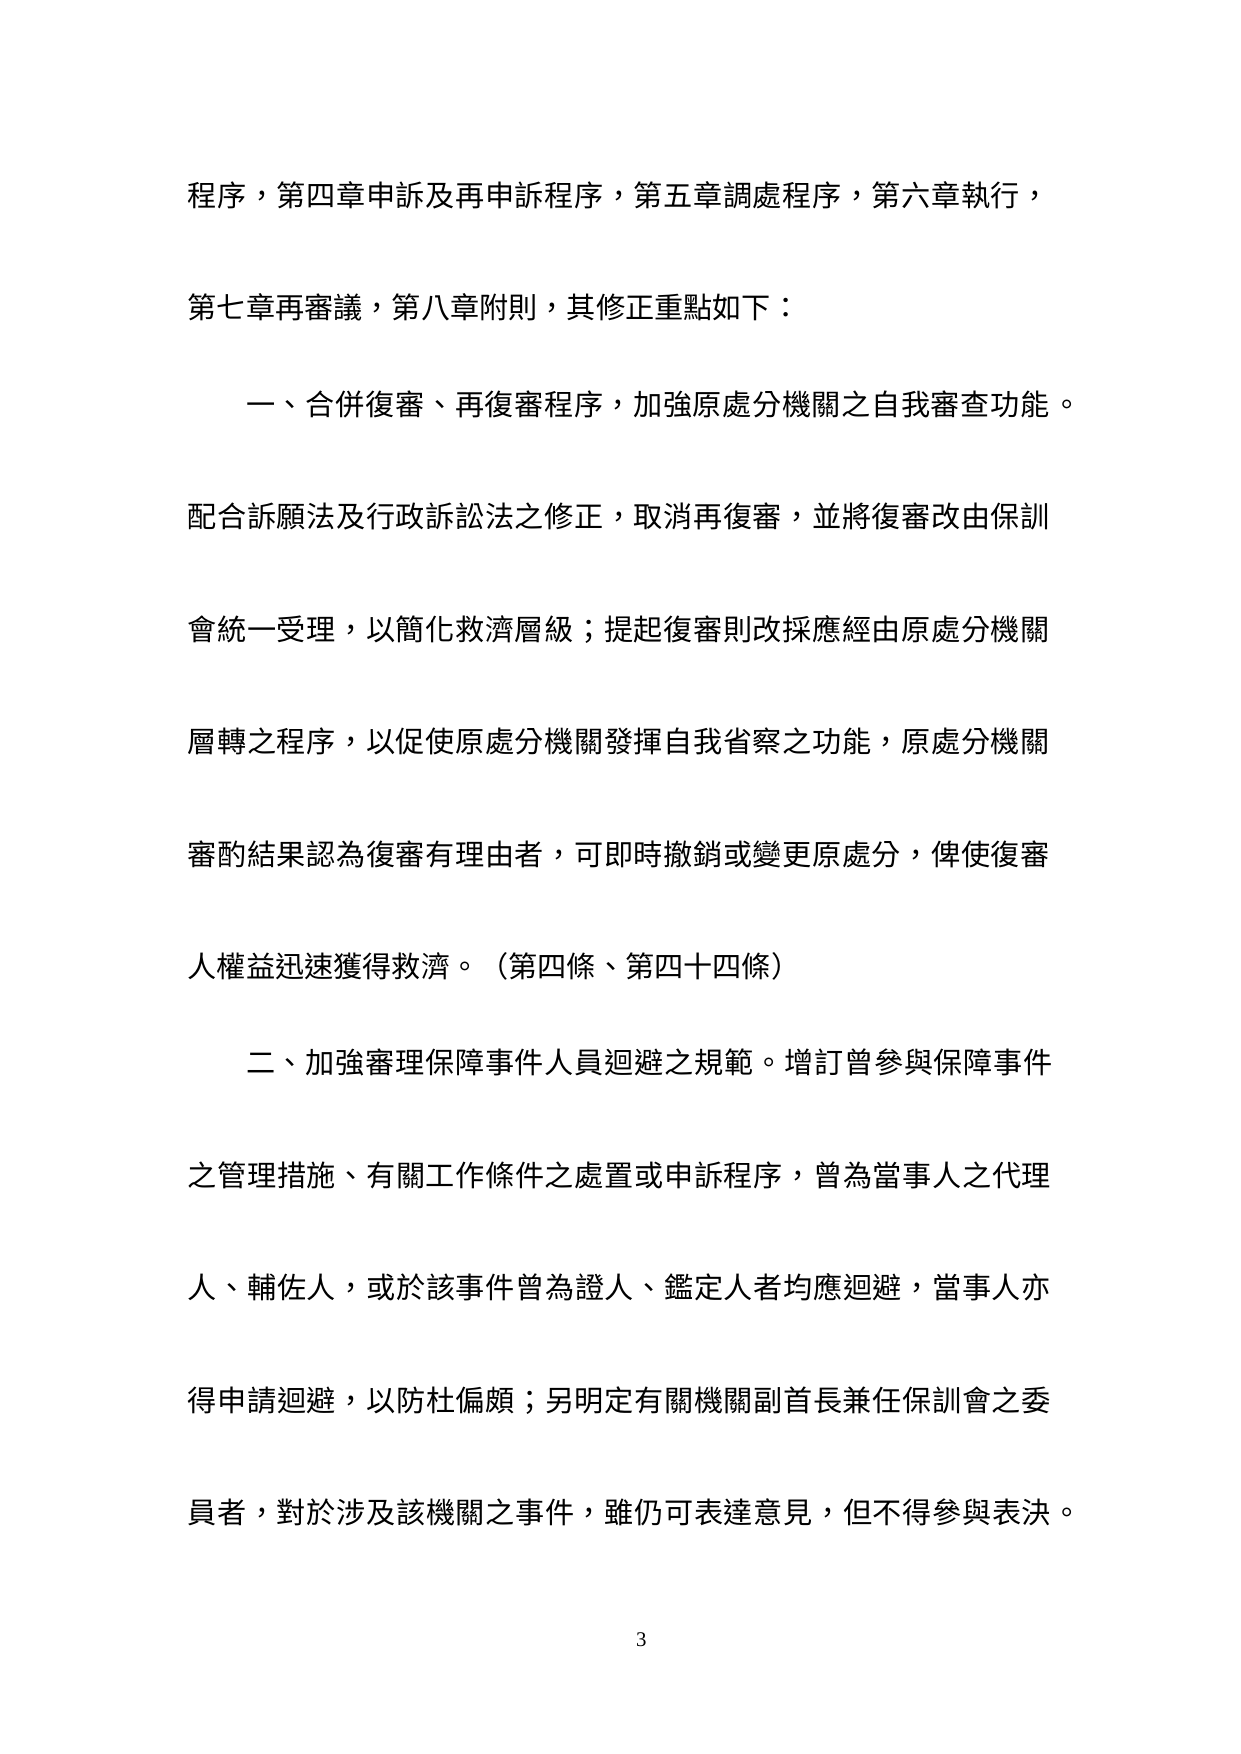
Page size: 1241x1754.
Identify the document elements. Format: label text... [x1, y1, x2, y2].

text 程序，第四章申訴及再申訴程序，第五章調處程序，第六章執行，第七章再審議，第八章附則，其修正重點如下： [187, 150, 1053, 337]
text 二、加強審理保障事件人員迴避之規範。增訂曾參與保障事件之管理措施、有關工作條件之處置或申訴程序，曾為當事人之代理人、輔佐人，或於該事件曾為證人、鑑定人者均應迴避，當事人亦得申請迴避，以防杜偏頗；另明定有關機關副首長兼任保訓會之委員者，對於涉及該機關之事件，雖仍可表達意見，但不得參與表決。（第七條） [187, 1017, 1053, 1542]
text 一、合併復審、再復審程序，加強原處分機關之自我審查功能。配合訴願法及行政訴訟法之修正，取消再復審，並將復審改由保訓會統一受理，以簡化救濟層級；提起復審則改採應經由原處分機關層轉之程序，以促使原處分機關發揮自我省察之功能，原處分機關審酌結果認為復審有理由者，可即時撤銷或變更原處分，俾使復審人權益迅速獲得救濟。（第四條、第四十四條） [187, 359, 1053, 996]
